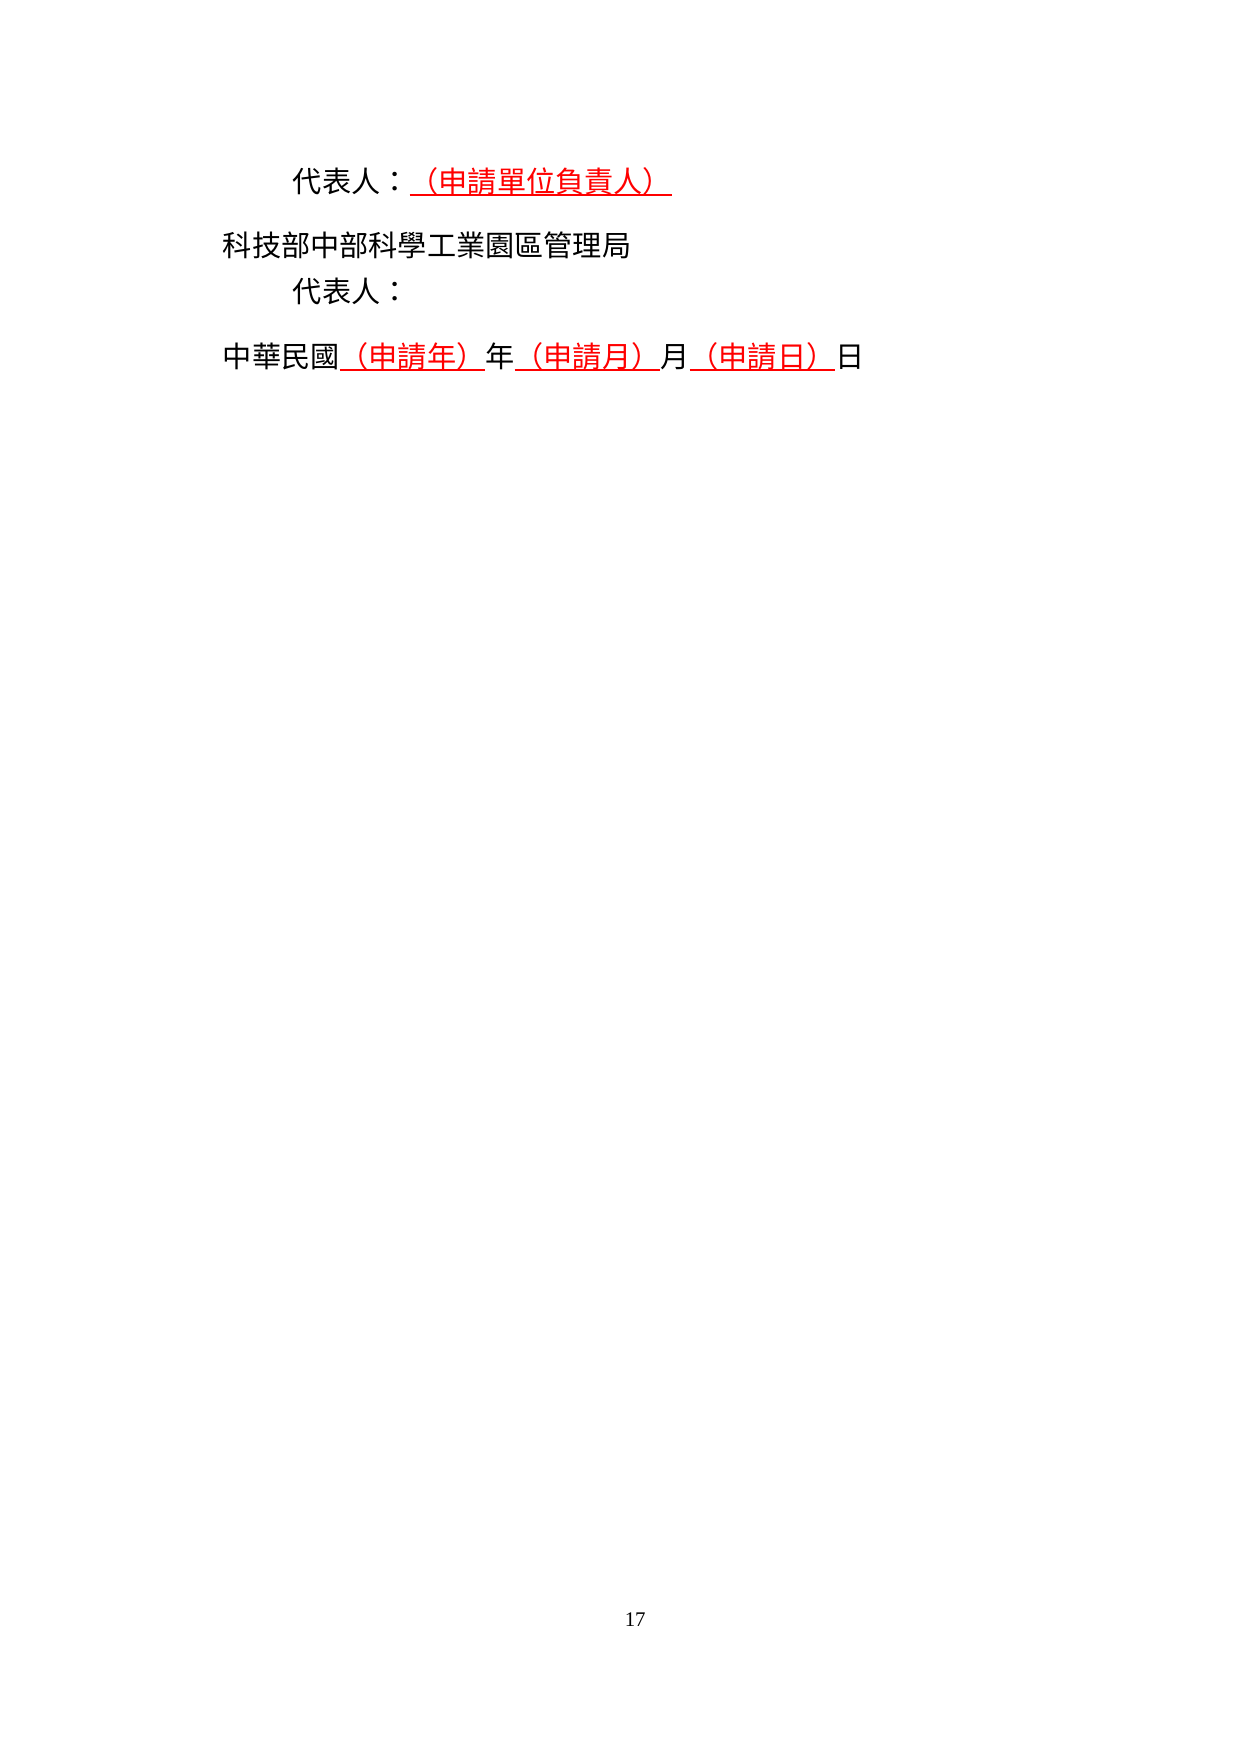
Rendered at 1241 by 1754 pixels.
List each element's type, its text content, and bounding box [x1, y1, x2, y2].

text 科技部中部科學工業園區管理局 [223, 220, 1122, 266]
text 代表人：（申請單位負責人） [223, 155, 1122, 201]
text 代表人： [223, 266, 1122, 312]
text 中華民國（申請年）年（申請月）月（申請日）日 [223, 330, 1122, 376]
